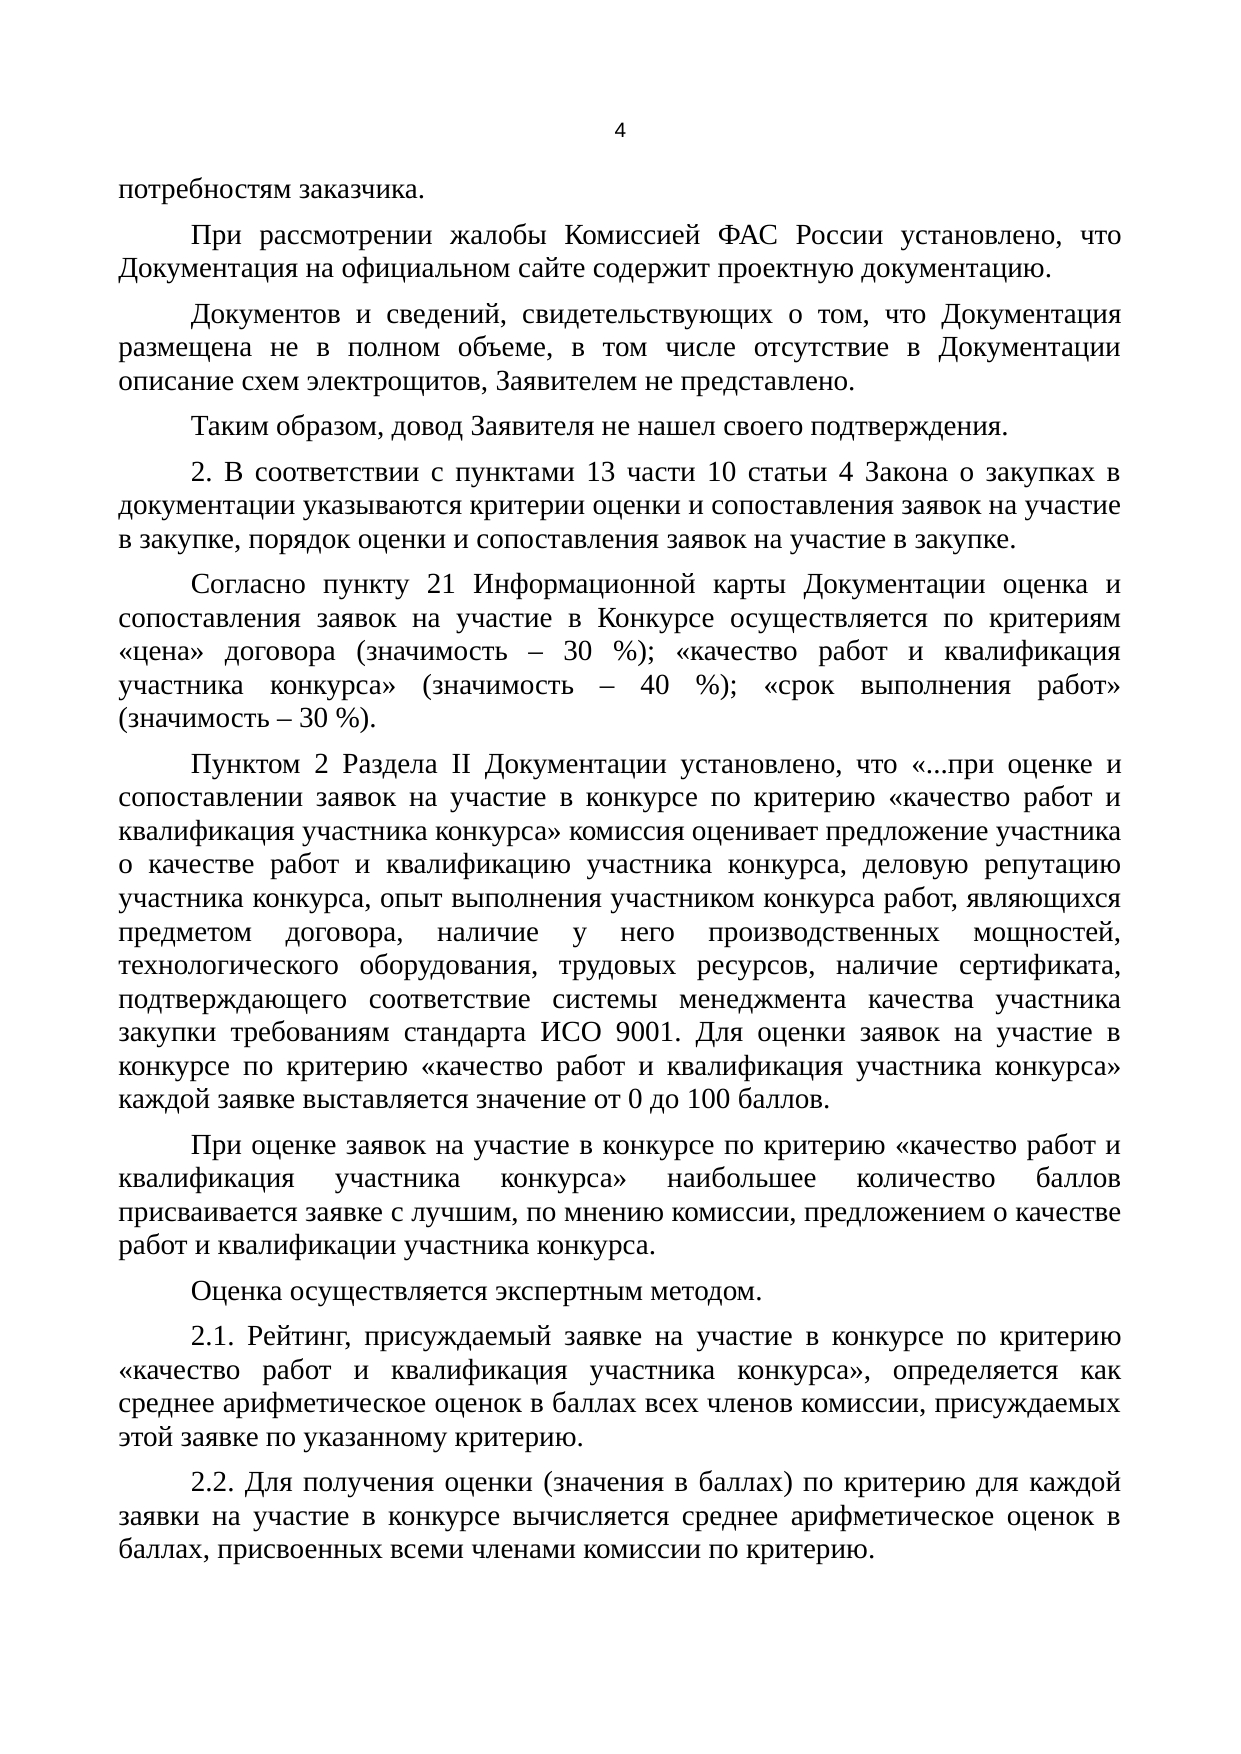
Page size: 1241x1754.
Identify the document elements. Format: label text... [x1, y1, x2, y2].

text Таким образом, довод Заявителя не нашел своего подтверждения. [118, 408, 1122, 442]
text 2.1. Рейтинг, присуждаемый заявке на участие в конкурсе по критерию «качество работ и квалификация участника конкурса», определяется как среднее арифметическое оценок в баллах всех членов комиссии, присуждаемых этой заявке по указанному критерию. [118, 1318, 1122, 1452]
text Пунктом 2 Раздела II Документации установлено, что «...при оценке и сопоставлении заявок на участие в конкурсе по критерию «качество работ и квалификация участника конкурса» комиссия оценивает предложение участника о качестве работ и квалификацию участника конкурса, деловую репутацию участника конкурса, опыт выполнения участником конкурса работ, являющихся предметом договора, наличие у него производственных мощностей, технологического оборудования, трудовых ресурсов, наличие сертификата, подтверждающего соответствие системы менеджмента качества участника закупки требованиям стандарта ИСО 9001. Для оценки заявок на участие в конкурсе по критерию «качество работ и квалификация участника конкурса» каждой заявке выставляется значение от 0 до 100 баллов. [118, 746, 1122, 1115]
text потребностям заказчика. [118, 172, 1122, 205]
text 2. В соответствии с пунктами 13 части 10 статьи 4 Закона о закупках в документации указываются критерии оценки и сопоставления заявок на участие в закупке, порядок оценки и сопоставления заявок на участие в закупке. [118, 454, 1122, 554]
text 2.2. Для получения оценки (значения в баллах) по критерию для каждой заявки на участие в конкурсе вычисляется среднее арифметическое оценок в баллах, присвоенных всеми членами комиссии по критерию. [118, 1464, 1122, 1565]
text Документов и сведений, свидетельствующих о том, что Документация размещена не в полном объеме, в том числе отсутствие в Документации описание схем электрощитов, Заявителем не представлено. [118, 296, 1122, 397]
text Оценка осуществляется экспертным методом. [118, 1273, 1122, 1306]
text При рассмотрении жалобы Комиссией ФАС России установлено, что Документация на официальном сайте содержит проектную документацию. [118, 217, 1122, 284]
text При оценке заявок на участие в конкурсе по критерию «качество работ и квалификация участника конкурса» наибольшее количество баллов присваивается заявке с лучшим, по мнению комиссии, предложением о качестве работ и квалификации участника конкурса. [118, 1127, 1122, 1261]
text Согласно пункту 21 Информационной карты Документации оценка и сопоставления заявок на участие в Конкурсе осуществляется по критериям «цена» договора (значимость – 30 %); «качество работ и квалификация участника конкурса» (значимость – 40 %); «срок выполнения работ» (значимость – 30 %). [118, 566, 1122, 734]
